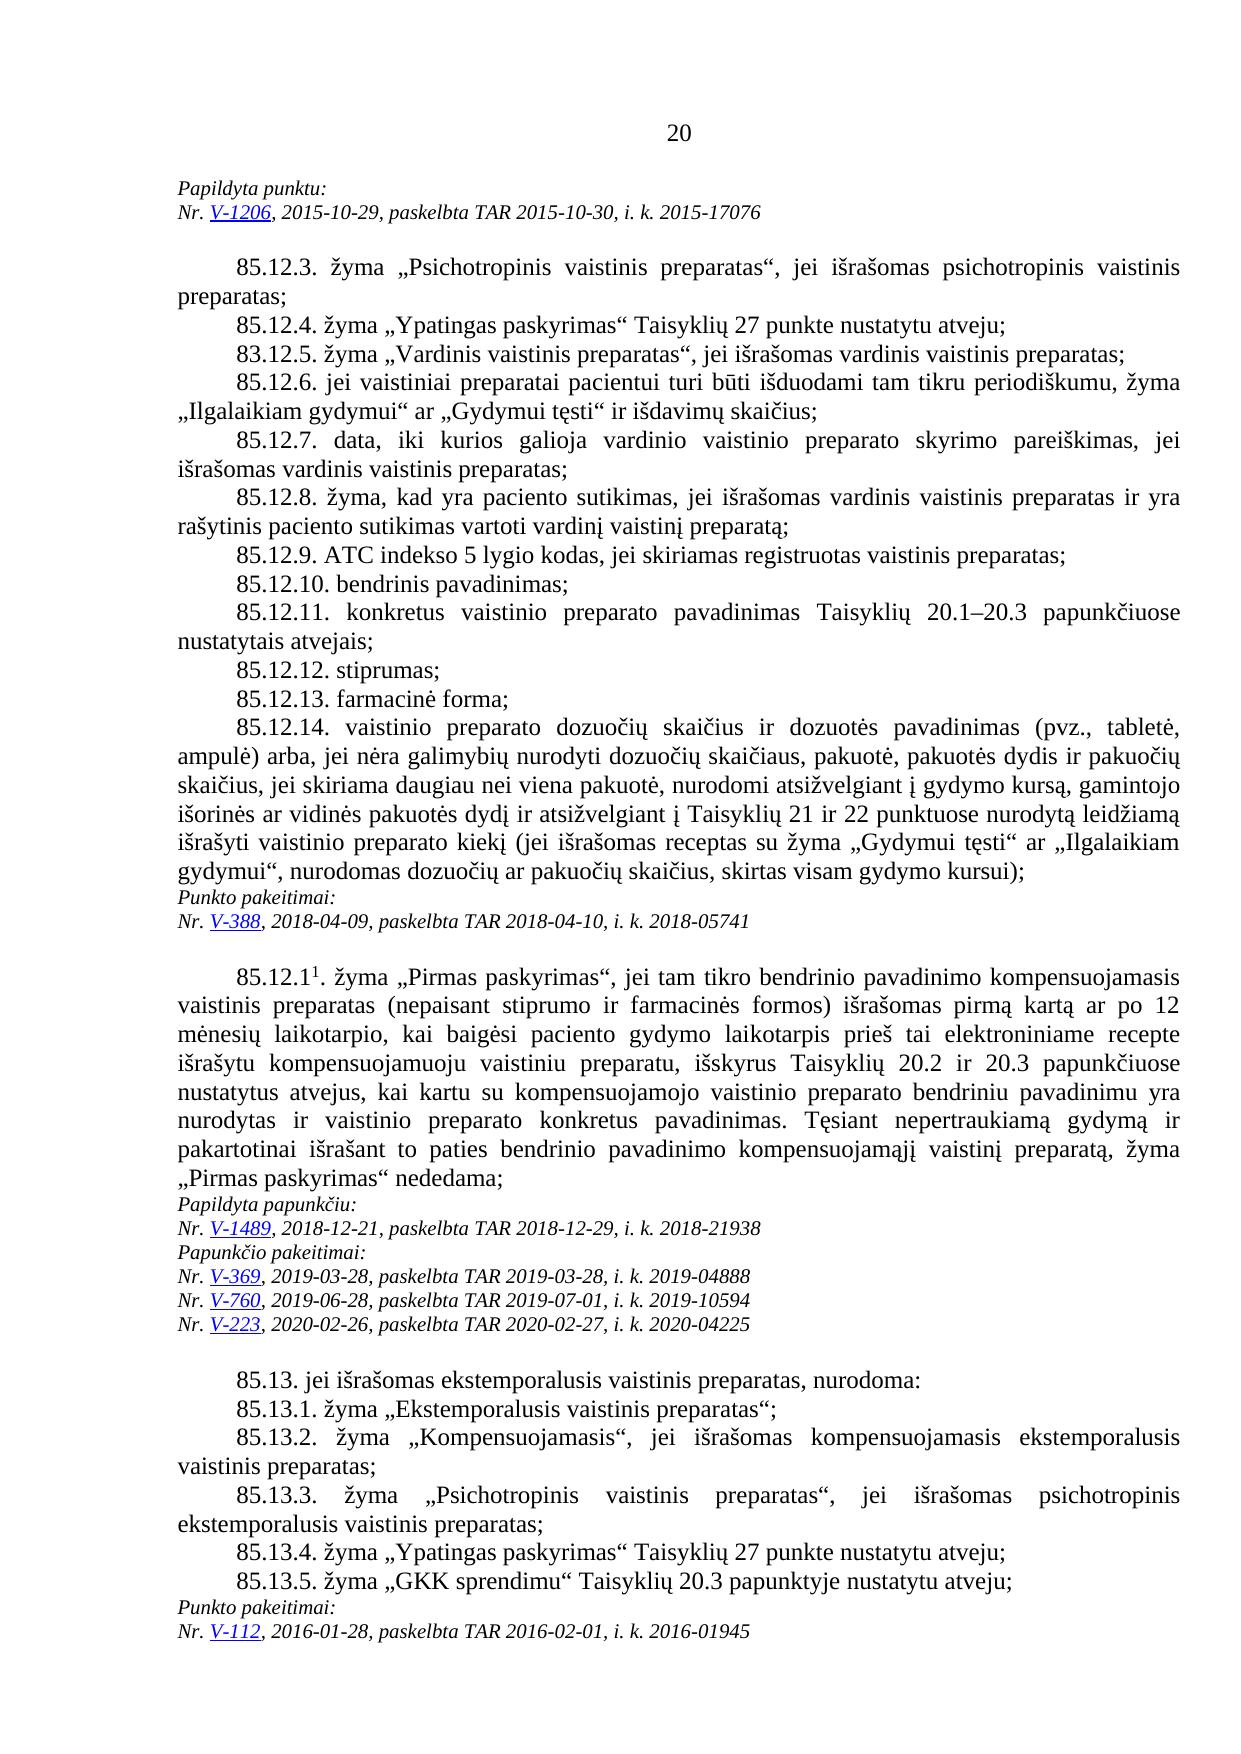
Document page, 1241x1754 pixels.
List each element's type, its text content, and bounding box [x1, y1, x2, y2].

text 85.13.2. žyma „Kompensuojamasis“, jei išrašomas kompensuojamasis ekstemporalusis vaistinis preparatas; [177, 1422, 1181, 1480]
text 83.12.5. žyma „Vardinis vaistinis preparatas“, jei išrašomas vardinis vaistinis preparatas; [177, 339, 1181, 367]
text Nr. V-223, 2020-02-26, paskelbta TAR 2020-02-27, i. k. 2020-04225 [177, 1312, 1181, 1336]
text 85.12.13. farmacinė forma; [177, 684, 1181, 712]
text 85.12.11. konkretus vaistinio preparato pavadinimas Taisyklių 20.1–20.3 papunkčiuose nustatytais atvejais; [177, 597, 1181, 655]
text Nr. V-760, 2019-06-28, paskelbta TAR 2019-07-01, i. k. 2019-10594 [177, 1288, 1181, 1312]
text 85.12.14. vaistinio preparato dozuočių skaičius ir dozuotės pavadinimas (pvz., tabletė, ampulė) arba, jei nėra galimybių nurodyti dozuočių skaičiaus, pakuotė, pakuotės dydis ir pakuočių skaičius, jei skiriama daugiau nei viena pakuotė, nurodomi atsižvelgiant į gydymo kursą, gamintojo išorinės ar vidinės pakuotės dydį ir atsižvelgiant į Taisyklių 21 ir 22 punktuose nurodytą leidžiamą išrašyti vaistinio preparato kiekį (jei išrašomas receptas su žyma „Gydymui tęsti“ ar „Ilgalaikiam gydymui“, nurodomas dozuočių ar pakuočių skaičius, skirtas visam gydymo kursui); [177, 712, 1181, 885]
text Papunkčio pakeitimai: [177, 1240, 1181, 1264]
text 85.12.9. ATC indekso 5 lygio kodas, jei skiriamas registruotas vaistinis preparatas; [177, 540, 1181, 569]
text 85.12.7. data, iki kurios galioja vardinio vaistinio preparato skyrimo pareiškimas, jei išrašomas vardinis vaistinis preparatas; [177, 425, 1181, 482]
text Punkto pakeitimai: [177, 1595, 1181, 1619]
text 85.12.11. žyma „Pirmas paskyrimas“, jei tam tikro bendrinio pavadinimo kompensuojamasis vaistinis preparatas (nepaisant stiprumo ir farmacinės formos) išrašomas pirmą kartą ar po 12 mėnesių laikotarpio, kai baigėsi paciento gydymo laikotarpis prieš tai elektroniniame recepte išrašytu kompensuojamuoju vaistiniu preparatu, išskyrus Taisyklių 20.2 ir 20.3 papunkčiuose nustatytus atvejus, kai kartu su kompensuojamojo vaistinio preparato bendriniu pavadinimu yra nurodytas ir vaistinio preparato konkretus pavadinimas. Tęsiant nepertraukiamą gydymą ir pakartotinai išrašant to paties bendrinio pavadinimo kompensuojamąjį vaistinį preparatą, žyma „Pirmas paskyrimas“ nededama; [177, 962, 1181, 1192]
text 85.13.3. žyma „Psichotropinis vaistinis preparatas“, jei išrašomas psichotropinis ekstemporalusis vaistinis preparatas; [177, 1480, 1181, 1537]
text 85.13.5. žyma „GKK sprendimu“ Taisyklių 20.3 papunktyje nustatytu atveju; [177, 1566, 1181, 1595]
text 85.13.4. žyma „Ypatingas paskyrimas“ Taisyklių 27 punkte nustatytu atveju; [177, 1537, 1181, 1566]
text 85.12.4. žyma „Ypatingas paskyrimas“ Taisyklių 27 punkte nustatytu atveju; [177, 310, 1181, 339]
text Nr. V-388, 2018-04-09, paskelbta TAR 2018-04-10, i. k. 2018-05741 [177, 909, 1181, 933]
text 85.12.12. stiprumas; [177, 655, 1181, 684]
text 85.12.6. jei vaistiniai preparatai pacientui turi būti išduodami tam tikru periodiškumu, žyma „Ilgalaikiam gydymui“ ar „Gydymui tęsti“ ir išdavimų skaičius; [177, 367, 1181, 425]
text Papildyta punktu: [177, 176, 1181, 200]
text 85.12.8. žyma, kad yra paciento sutikimas, jei išrašomas vardinis vaistinis preparatas ir yra rašytinis paciento sutikimas vartoti vardinį vaistinį preparatą; [177, 482, 1181, 540]
text 85.13. jei išrašomas ekstemporalusis vaistinis preparatas, nurodoma: [177, 1365, 1181, 1394]
text Punkto pakeitimai: [177, 885, 1181, 909]
text Papildyta papunkčiu: [177, 1192, 1181, 1216]
text 85.12.3. žyma „Psichotropinis vaistinis preparatas“, jei išrašomas psichotropinis vaistinis preparatas; [177, 252, 1181, 310]
text Nr. V-1489, 2018-12-21, paskelbta TAR 2018-12-29, i. k. 2018-21938 [177, 1216, 1181, 1240]
text Nr. V-1206, 2015-10-29, paskelbta TAR 2015-10-30, i. k. 2015-17076 [177, 200, 1181, 224]
text Nr. V-112, 2016-01-28, paskelbta TAR 2016-02-01, i. k. 2016-01945 [177, 1619, 1181, 1643]
text Nr. V-369, 2019-03-28, paskelbta TAR 2019-03-28, i. k. 2019-04888 [177, 1264, 1181, 1288]
text 85.12.10. bendrinis pavadinimas; [177, 569, 1181, 597]
text 85.13.1. žyma „Ekstemporalusis vaistinis preparatas“; [177, 1394, 1181, 1422]
